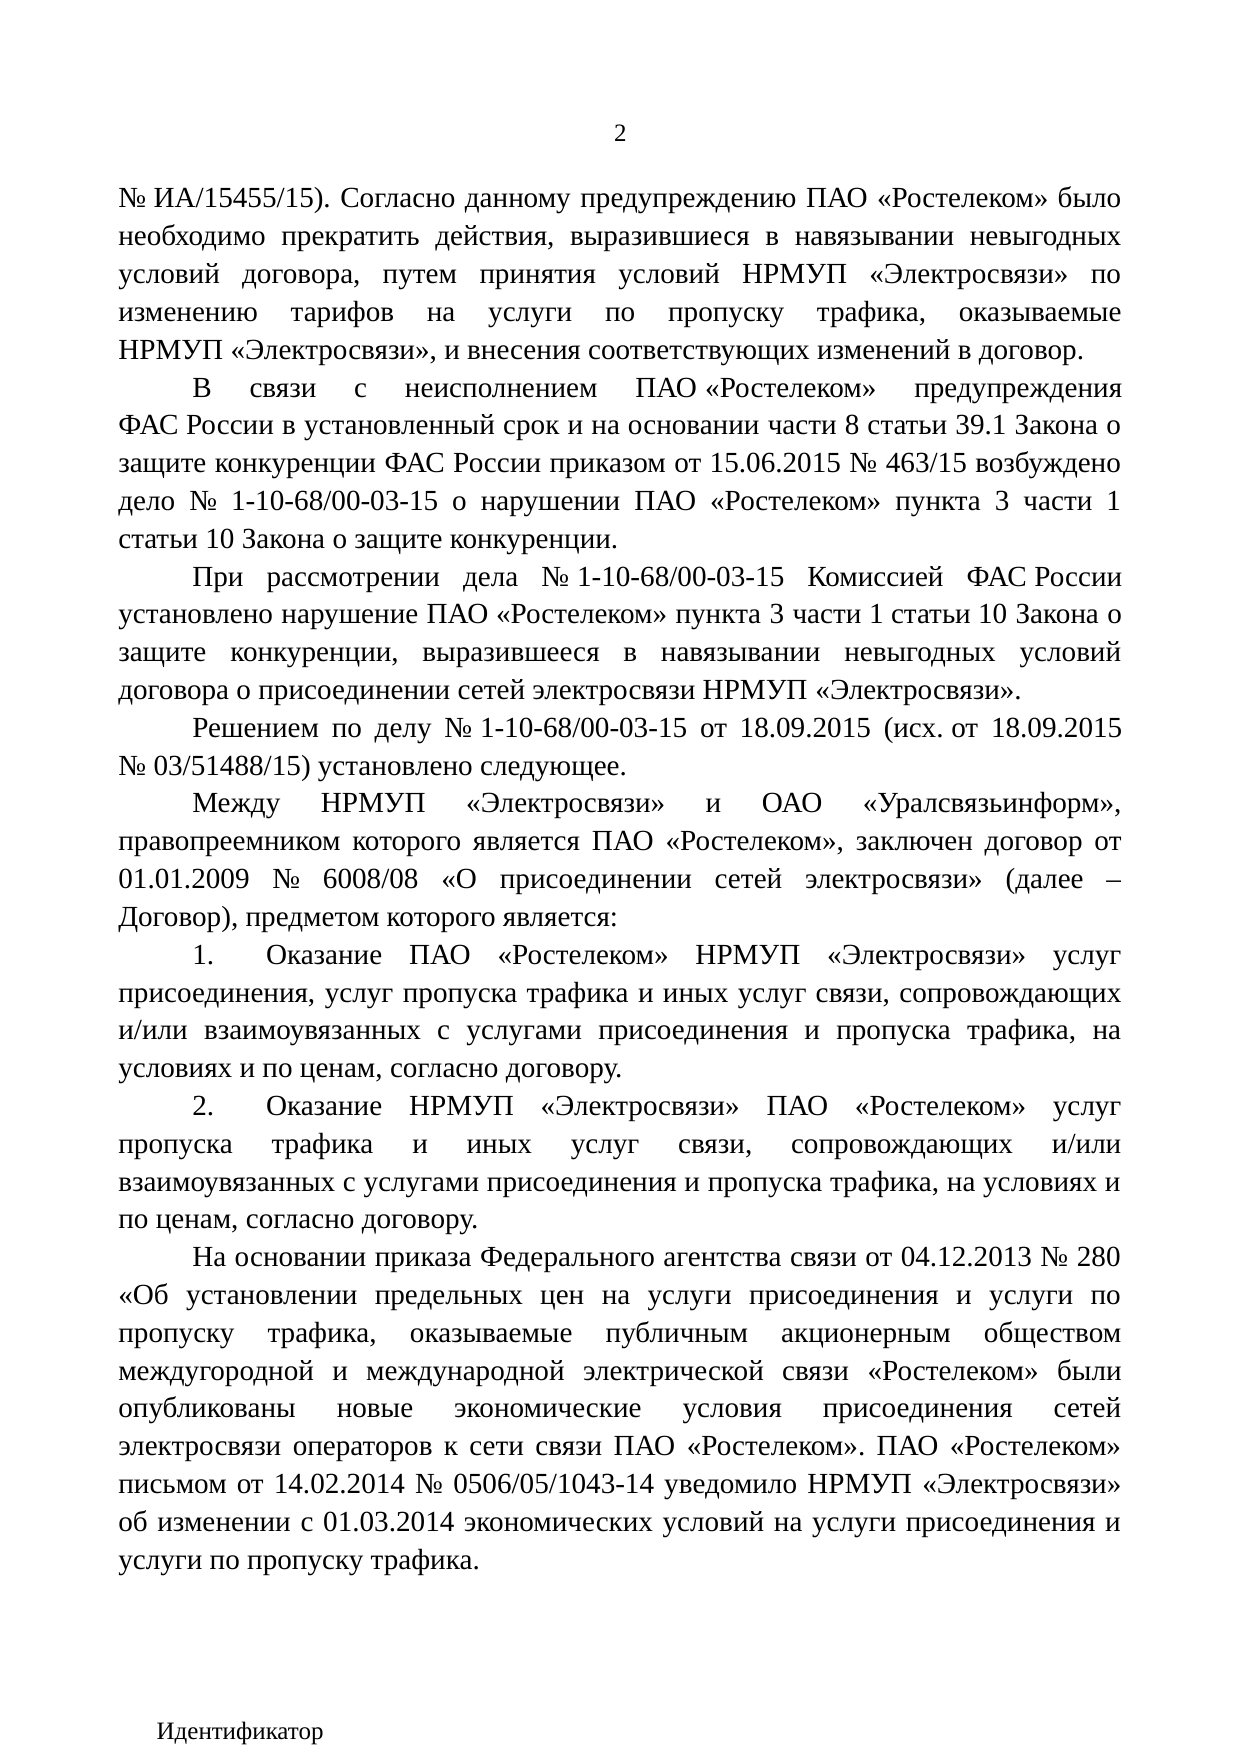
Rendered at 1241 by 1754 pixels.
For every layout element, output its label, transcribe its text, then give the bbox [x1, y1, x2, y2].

text 1. Оказание ПАО «Ростелеком» НРМУП «Электросвязи» услуг присоединения, услуг пропуска трафика и иных услуг связи, сопровождающих и/или взаимоувязанных с услугами присоединения и пропуска трафика, на условиях и по ценам, согласно договору. [118, 933, 1122, 1084]
text На основании приказа Федерального агентства связи от 04.12.2013 № 280 «Об установлении предельных цен на услуги присоединения и услуги по пропуску трафика, оказываемые публичным акционерным обществом междугородной и международной электрической связи «Ростелеком» были опубликованы новые экономические условия присоединения сетей электросвязи операторов к сети связи ПАО «Ростелеком». ПАО «Ростелеком» письмом от 14.02.2014 № 0506/05/1043-14 уведомило НРМУП «Электросвязи» об изменении с 01.03.2014 экономических условий на услуги присоединения и услуги по пропуску трафика. [118, 1235, 1122, 1575]
text При рассмотрении дела № 1-10-68/00-03-15 Комиссией ФАС России установлено нарушение ПАО «Ростелеком» пункта 3 части 1 статьи 10 Закона о защите конкуренции, выразившееся в навязывании невыгодных условий договора о присоединении сетей электросвязи НРМУП «Электросвязи». [118, 554, 1122, 706]
text № ИА/15455/15). Согласно данному предупреждению ПАО «Ростелеком» было необходимо прекратить действия, выразившиеся в навязывании невыгодных условий договора, путем принятия условий НРМУП «Электросвязи» по изменению тарифов на услуги по пропуску трафика, оказываемые НРМУП «Электросвязи», и внесения соответствующих изменений в договор. [118, 176, 1122, 365]
text В связи с неисполнением ПАО «Ростелеком» предупреждения ФАС России в установленный срок и на основании части 8 статьи 39.1 Закона о защите конкуренции ФАС России приказом от 15.06.2015 № 463/15 возбуждено дело № 1-10-68/00-03-15 о нарушении ПАО «Ростелеком» пункта 3 части 1 статьи 10 Закона о защите конкуренции. [118, 365, 1122, 554]
text Решением по делу № 1-10-68/00-03-15 от 18.09.2015 (исх. от 18.09.2015 № 03/51488/15) установлено следующее. [118, 706, 1122, 781]
list Оказание НРМУП «Электросвязи» ПАО «Ростелеком» услуг пропуска трафика и иных услуг связи, сопровождающих и/или взаимоувязанных с услугами присоединения и пропуска трафика, на условиях и по ценам, согласно договору. [118, 1084, 1122, 1235]
text Между НРМУП «Электросвязи» и ОАО «Уралсвязьинформ», правопреемником которого является ПАО «Ростелеком», заключен договор от 01.01.2009 № 6008/08 «О присоединении сетей электросвязи» (далее – Договор), предметом которого является: [118, 781, 1122, 933]
